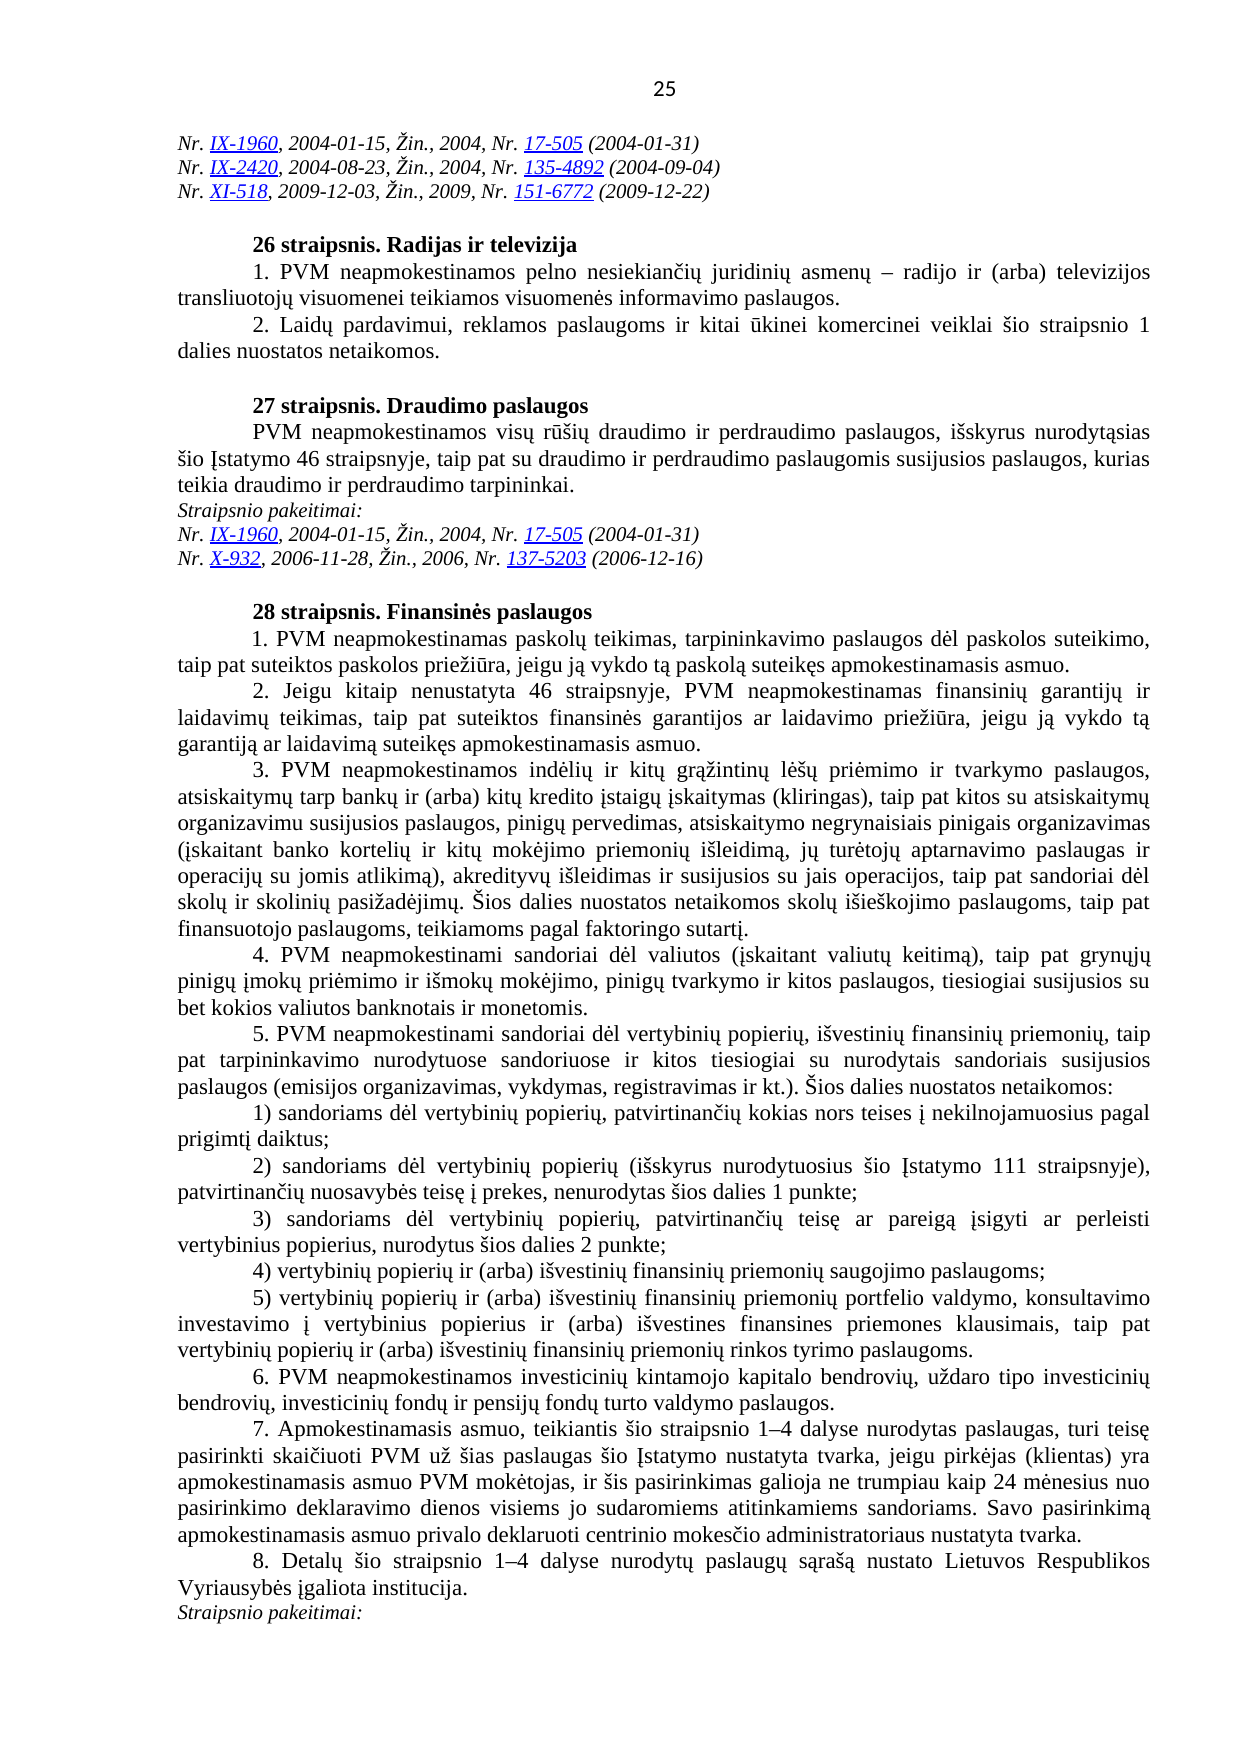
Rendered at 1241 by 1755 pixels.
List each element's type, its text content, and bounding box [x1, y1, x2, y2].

text PVM neapmokestinamos visų rūšių draudimo ir perdraudimo paslaugos, išskyrus nurodytąsias šio Įstatymo 46 straipsnyje, taip pat su draudimo ir perdraudimo paslaugomis susijusios paslaugos, kurias teikia draudimo ir perdraudimo tarpininkai. [177, 418, 1152, 497]
text 3) sandoriams dėl vertybinių popierių, patvirtinančių teisę ar pareigą įsigyti ar perleisti vertybinius popierius, nurodytus šios dalies 2 punkte; [177, 1204, 1152, 1257]
text Straipsnio pakeitimai: [177, 497, 1152, 522]
text 2. Laidų pardavimui, reklamos paslaugoms ir kitai ūkinei komercinei veiklai šio straipsnio 1 dalies nuostatos netaikomos. [177, 311, 1152, 363]
text 3. PVM neapmokestinamos indėlių ir kitų grąžintinų lėšų priėmimo ir tvarkymo paslaugos, atsiskaitymų tarp bankų ir (arba) kitų kredito įstaigų įskaitymas (kliringas), taip pat kitos su atsiskaitymų organizavimu susijusios paslaugos, pinigų pervedimas, atsiskaitymo negrynaisiais pinigais organizavimas (įskaitant banko kortelių ir kitų mokėjimo priemonių išleidimą, jų turėtojų aptarnavimo paslaugas ir operacijų su jomis atlikimą), akredityvų išleidimas ir susijusios su jais operacijos, taip pat sandoriai dėl skolų ir skolinių pasižadėjimų. Šios dalies nuostatos netaikomos skolų išieškojimo paslaugoms, taip pat finansuotojo paslaugoms, teikiamoms pagal faktoringo sutartį. [177, 757, 1152, 941]
text 8. Detalų šio straipsnio 1–4 dalyse nurodytų paslaugų sąrašą nustato Lietuvos Respublikos Vyriausybės įgaliota institucija. [177, 1547, 1152, 1600]
text 5. PVM neapmokestinami sandoriai dėl vertybinių popierių, išvestinių finansinių priemonių, taip pat tarpininkavimo nurodytuose sandoriuose ir kitos tiesiogiai su nurodytais sandoriais susijusios paslaugos (emisijos organizavimas, vykdymas, registravimas ir kt.). Šios dalies nuostatos netaikomos: [177, 1020, 1152, 1099]
text Nr. XI-518, 2009-12-03, Žin., 2009, Nr. 151-6772 (2009-12-22) [177, 179, 1152, 203]
text Straipsnio pakeitimai: [177, 1600, 1152, 1624]
text 28 straipsnis. Finansinės paslaugos [177, 598, 1152, 625]
text 2) sandoriams dėl vertybinių popierių (išskyrus nurodytuosius šio Įstatymo 111 straipsnyje), patvirtinančių nuosavybės teisę į prekes, nenurodytas šios dalies 1 punkte; [177, 1152, 1152, 1204]
text Nr. X-932, 2006-11-28, Žin., 2006, Nr. 137-5203 (2006-12-16) [177, 546, 1152, 570]
text 2. Jeigu kitaip nenustatyta 46 straipsnyje, PVM neapmokestinamas finansinių garantijų ir laidavimų teikimas, taip pat suteiktos finansinės garantijos ar laidavimo priežiūra, jeigu ją vykdo tą garantiją ar laidavimą suteikęs apmokestinamasis asmuo. [177, 677, 1152, 757]
text 1) sandoriams dėl vertybinių popierių, patvirtinančių kokias nors teises į nekilnojamuosius pagal prigimtį daiktus; [177, 1099, 1152, 1152]
text 7. Apmokestinamasis asmuo, teikiantis šio straipsnio 1–4 dalyse nurodytas paslaugas, turi teisę pasirinkti skaičiuoti PVM už šias paslaugas šio Įstatymo nustatyta tvarka, jeigu pirkėjas (klientas) yra apmokestinamasis asmuo PVM mokėtojas, ir šis pasirinkimas galioja ne trumpiau kaip 24 mėnesius nuo pasirinkimo deklaravimo dienos visiems jo sudaromiems atitinkamiems sandoriams. Savo pasirinkimą apmokestinamasis asmuo privalo deklaruoti centrinio mokesčio administratoriaus nustatyta tvarka. [177, 1415, 1152, 1547]
text 5) vertybinių popierių ir (arba) išvestinių finansinių priemonių portfelio valdymo, konsultavimo investavimo į vertybinius popierius ir (arba) išvestines finansines priemones klausimais, taip pat vertybinių popierių ir (arba) išvestinių finansinių priemonių rinkos tyrimo paslaugoms. [177, 1284, 1152, 1363]
text 6. PVM neapmokestinamos investicinių kintamojo kapitalo bendrovių, uždaro tipo investicinių bendrovių, investicinių fondų ir pensijų fondų turto valdymo paslaugos. [177, 1363, 1152, 1415]
text 4) vertybinių popierių ir (arba) išvestinių finansinių priemonių saugojimo paslaugoms; [177, 1257, 1152, 1284]
text 26 straipsnis. Radijas ir televizija [177, 232, 1152, 258]
text 4. PVM neapmokestinami sandoriai dėl valiutos (įskaitant valiutų keitimą), taip pat grynųjų pinigų įmokų priėmimo ir išmokų mokėjimo, pinigų tvarkymo ir kitos paslaugos, tiesiogiai susijusios su bet kokios valiutos banknotais ir monetomis. [177, 941, 1152, 1020]
text Nr. IX-1960, 2004-01-15, Žin., 2004, Nr. 17-505 (2004-01-31) [177, 131, 1152, 155]
text Nr. IX-2420, 2004-08-23, Žin., 2004, Nr. 135-4892 (2004-09-04) [177, 155, 1152, 179]
text 1. PVM neapmokestinamas paskolų teikimas, tarpininkavimo paslaugos dėl paskolos suteikimo, taip pat suteiktos paskolos priežiūra, jeigu ją vykdo tą paskolą suteikęs apmokestinamasis asmuo. [177, 625, 1152, 677]
text 1. PVM neapmokestinamos pelno nesiekiančių juridinių asmenų – radijo ir (arba) televizijos transliuotojų visuomenei teikiamos visuomenės informavimo paslaugos. [177, 258, 1152, 311]
text Nr. IX-1960, 2004-01-15, Žin., 2004, Nr. 17-505 (2004-01-31) [177, 522, 1152, 546]
text 27 straipsnis. Draudimo paslaugos [177, 392, 1152, 418]
